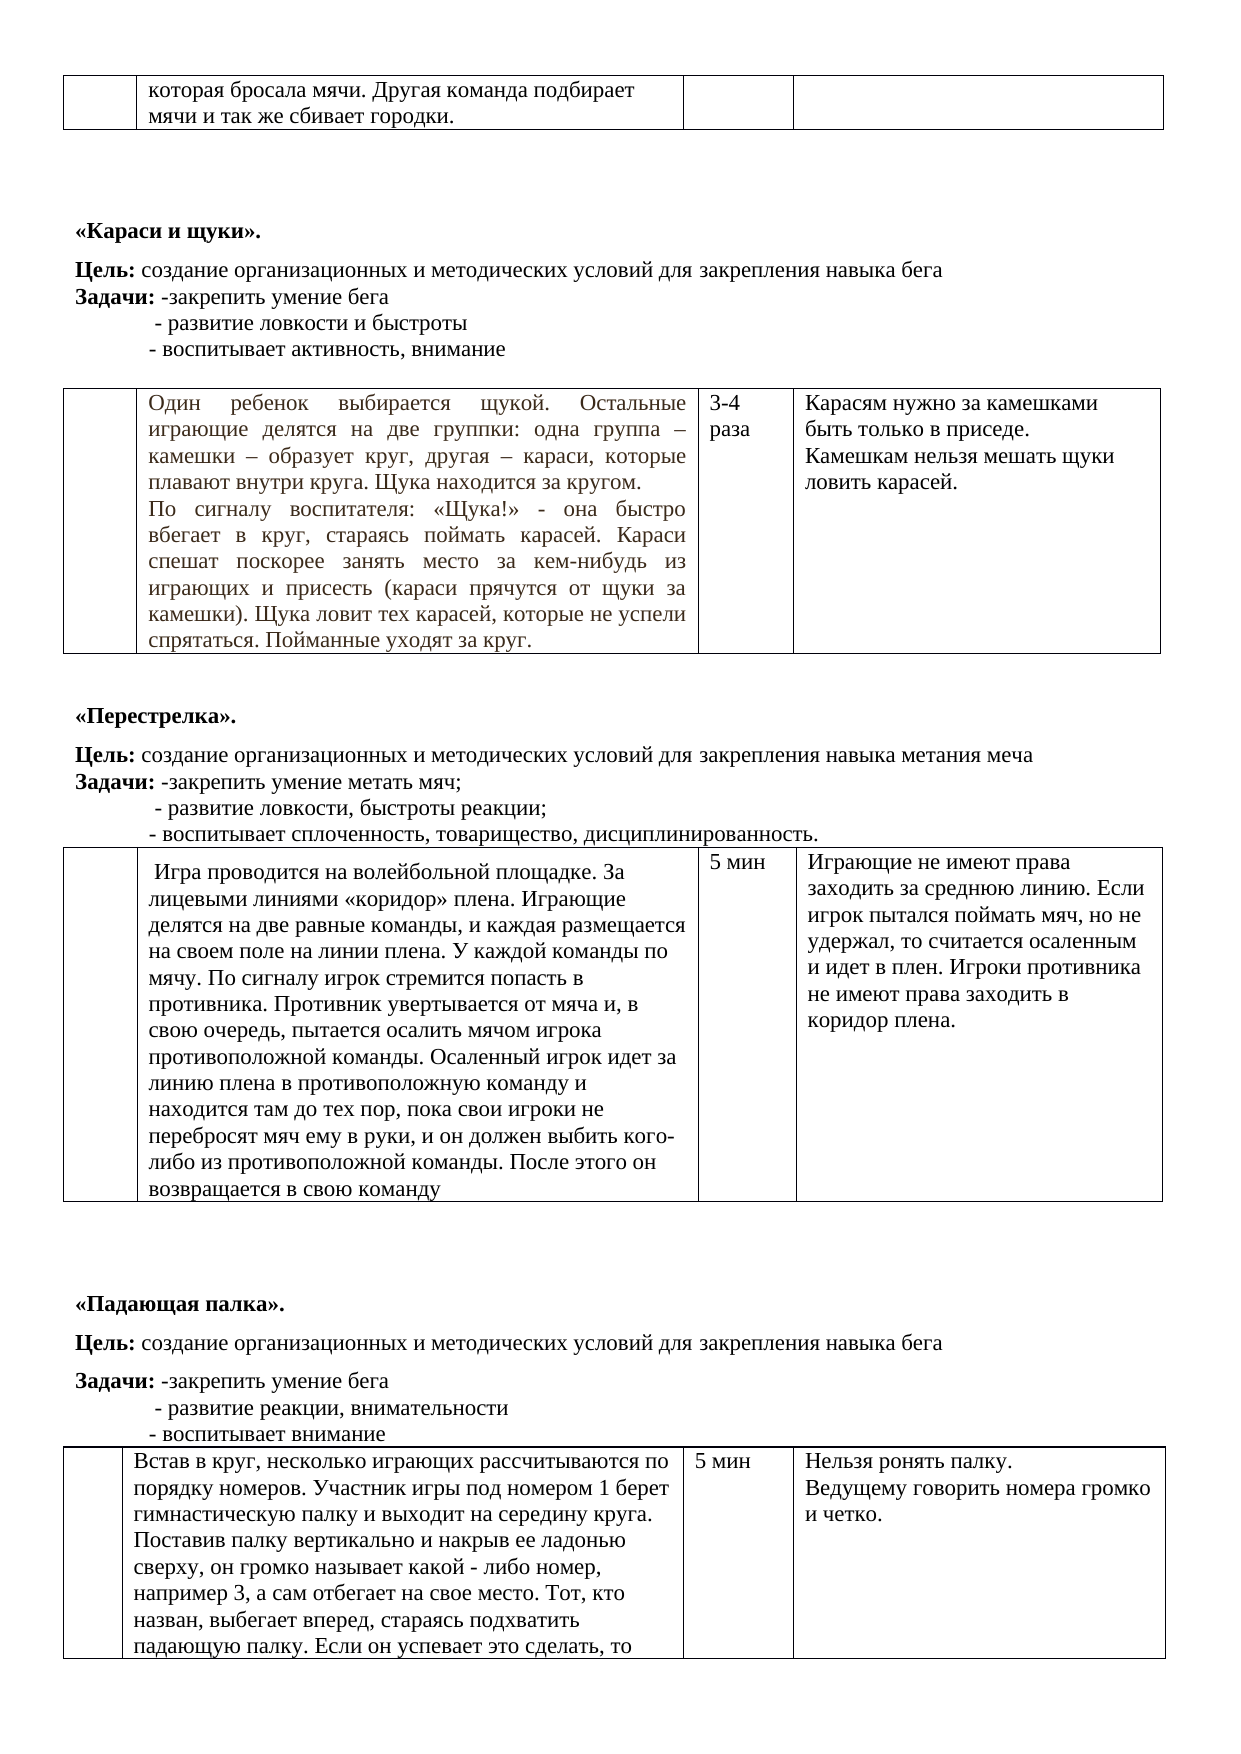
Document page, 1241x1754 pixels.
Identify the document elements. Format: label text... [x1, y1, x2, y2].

table_header [684, 76, 793, 129]
text «Перестрелка». [75, 703, 1165, 729]
table_header [64, 1448, 122, 1658]
table_header которая бросала мячи. Другая команда подбирает мячи и так же сбивает городки. [137, 76, 683, 129]
table_header 3-4 раза [699, 389, 793, 653]
table_header [64, 848, 137, 1201]
table_header Нельзя ронять палку. Ведущему говорить номера громко и четко. [794, 1448, 1165, 1658]
text - развитие ловкости, быстроты реакции; [75, 794, 1165, 821]
text Задачи: -закрепить умение метать мяч; [75, 768, 1165, 794]
text Цель: создание организационных и методических условий для закрепления навыка метания меча [75, 741, 1165, 768]
text Задачи: -закрепить умение бега [75, 283, 1165, 309]
text «Падающая палка». [75, 1290, 1165, 1316]
table_header [64, 389, 136, 653]
text - воспитывает сплоченность, товарищество, дисциплинированность. [75, 821, 1165, 847]
table_header 5 мин [699, 848, 796, 1201]
table_header Игра проводится на волейбольной площадке. За лицевыми линиями «коридор» плена. Играющие делятся на две равные команды, и каждая размещается на своем поле на линии плена. У каждой команды по мячу. По сигналу игрок стремится попасть в противника. Противник увертывается от мяча и, в свою очередь, пытается осалить мячом игрока противоположной команды. Осаленный игрок идет за линию плена в противоположную команду и находится там до тех пор, пока свои игроки не перебросят мяч ему в руки, и он должен выбить кого-либо из противоположной команды. После этого он возвращается в свою команду [138, 848, 698, 1201]
table_header Играющие не имеют права заходить за среднюю линию. Если игрок пытался поймать мяч, но не удержал, то считается осаленным и идет в плен. Игроки противника не имеют права заходить в коридор плена. [797, 848, 1162, 1201]
text Цель: создание организационных и методических условий для закрепления навыка бега [75, 256, 1165, 283]
text - развитие ловкости и быстроты [75, 309, 1165, 335]
text «Караси и щуки». [75, 217, 1165, 244]
text - развитие реакции, внимательности [75, 1394, 1165, 1420]
text - воспитывает внимание [75, 1420, 1165, 1446]
table_header Карасям нужно за камешками быть только в приседе. Камешкам нельзя мешать щуки ловить карасей. [794, 389, 1160, 653]
text Задачи: -закрепить умение бега [75, 1367, 1165, 1394]
table_header 5 мин [684, 1448, 793, 1658]
table_header [794, 76, 1163, 129]
text Цель: создание организационных и методических условий для закрепления навыка бега [75, 1328, 1165, 1355]
text - воспитывает активность, внимание [75, 335, 1165, 362]
table_header [64, 76, 136, 129]
